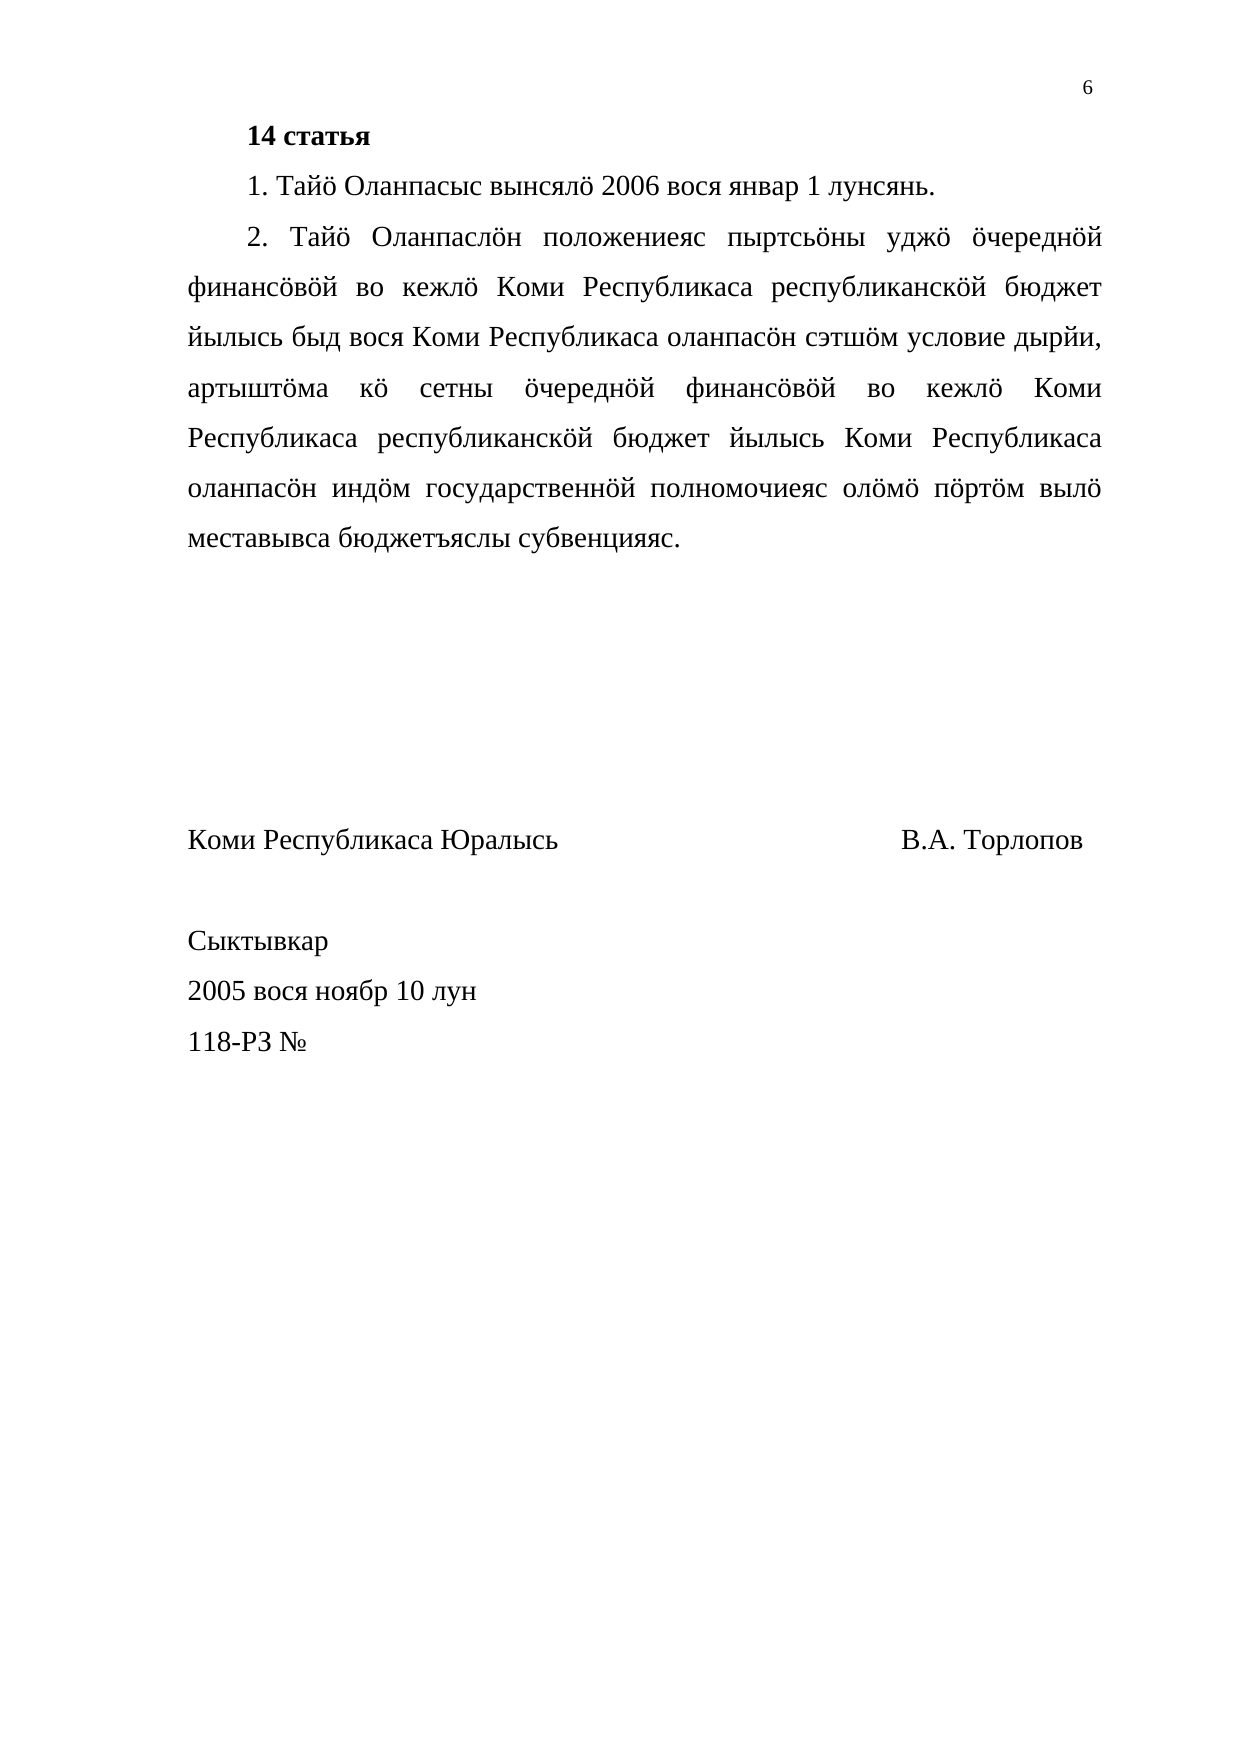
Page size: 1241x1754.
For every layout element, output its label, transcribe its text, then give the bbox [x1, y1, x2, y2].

text Коми Республикаса Юралысь В.А. Торлопов [187, 822, 1103, 856]
text 14 статья [187, 118, 1103, 152]
text 118-РЗ № [187, 1024, 1103, 1057]
text 2. Тайö Оланпаслöн положениеяс пыртсьöны уджö öчереднöй финансöвöй во кежлö Коми Республикаса республиканскöй бюджет йылысь быд вося Коми Республикаса оланпасöн сэтшöм условие дырйи, артыштöма кö сетны öчереднöй финансöвöй во кежлö Коми Республикаса республиканскöй бюджет йылысь Коми Республикаса оланпасöн индöм государственнöй полномочиеяс олöмö пöртöм вылö меставывса бюджетъяслы субвенцияяс. [187, 219, 1103, 554]
text 2005 вося ноябр 10 лун [187, 973, 1103, 1007]
text Сыктывкар [187, 923, 1103, 957]
text 1. Тайö Оланпасыс вынсялö 2006 вося январ 1 лунсянь. [187, 168, 1103, 202]
